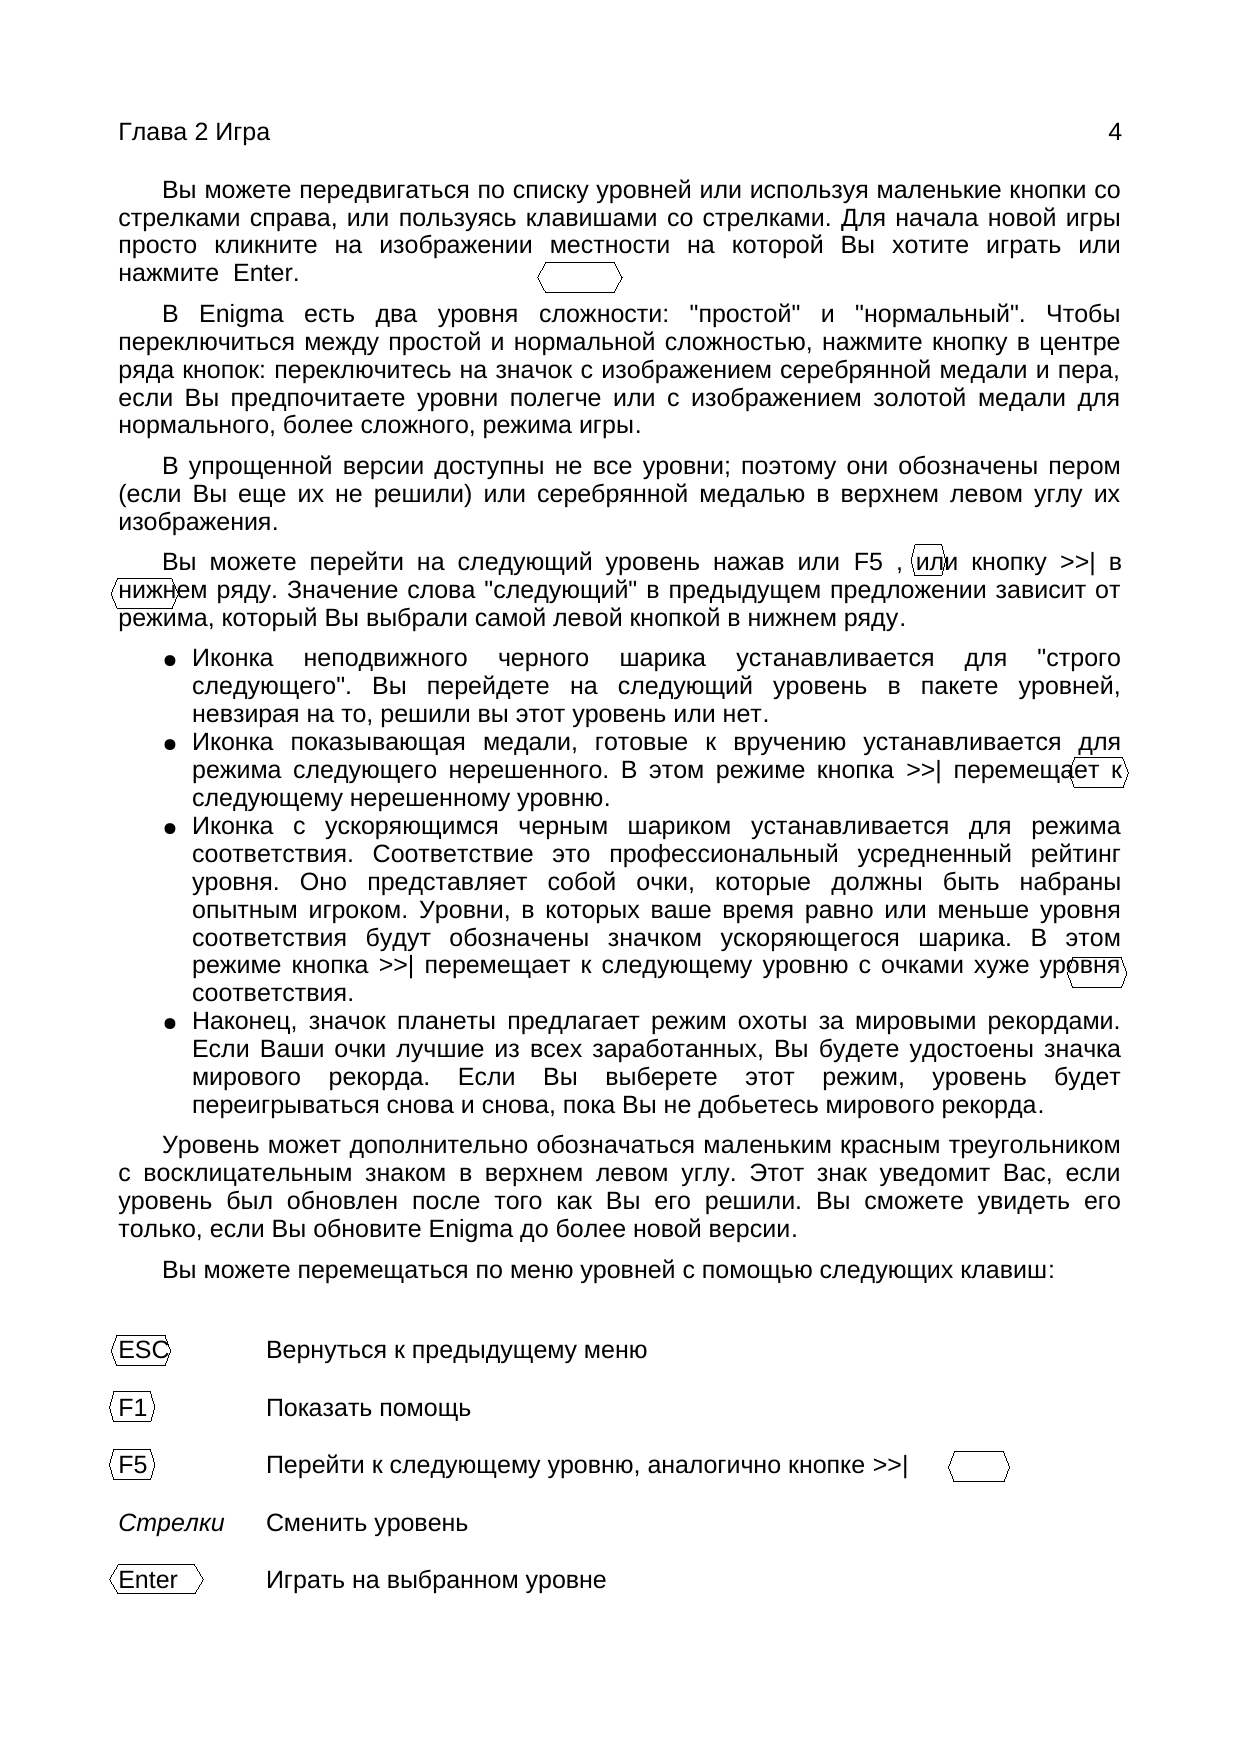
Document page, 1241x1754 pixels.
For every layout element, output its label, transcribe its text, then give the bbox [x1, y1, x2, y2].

list F1 Показать помощь [118, 1394, 1122, 1422]
list Иконка неподвижного черного шарика устанавливается для "строго следующего". Вы перейдете на следующий уровень в пакете уровней, невзирая на то, решили вы этот уровень или нет. [162, 644, 1122, 728]
subtitle Стрелки Сменить уровень [118, 1508, 1122, 1536]
subtitle Enter Играть на выбранном уровне [118, 1566, 1122, 1594]
list Иконка с ускоряющимся черным шариком устанавливается для режима соответствия. Соответствие это профессиональный усредненный рейтинг уровня. Оно представляет собой очки, которые должны быть набраны опытным игроком. Уровни, в которых ваше время равно или меньше уровня соответствия будут обозначены значком ускоряющегося шарика. В этом режиме кнопка >>| перемещает к следующему уровню с очками хуже уровня соответствия. [162, 812, 1122, 1007]
subtitle F5 Перейти к следующему уровню, аналогично кнопке >>| [118, 1451, 1122, 1479]
text Уровень может дополнительно обозначаться маленьким красным треугольником с восклицательным знаком в верхнем левом углу. Этот знак уведомит Вас, если уровень был обновлен после того как Вы его решили. Вы сможете увидеть его только, если Вы обновите Enigma до более новой версии. [118, 1131, 1122, 1243]
text Вы можете перейти на следующий уровень нажав или F5 , или кнопку >>| в нижнем ряду. Значение слова "следующий" в предыдущем предложении зависит от режима, который Вы выбрали самой левой кнопкой в нижнем ряду. [118, 548, 1122, 632]
text В Enigma есть два уровня сложности: "простой" и "нормальный". Чтобы переключиться между простой и нормальной сложностью, нажмите кнопку в центре ряда кнопок: переключитесь на значок с изображением серебрянной медали и пера, если Вы предпочитаете уровни полегче или с изображением золотой медали для нормального, более сложного, режима игры. [118, 300, 1122, 439]
list Наконец, значок планеты предлагает режим охоты за мировыми рекордами. Если Ваши очки лучшие из всех заработанных, Вы будете удостоены значка мирового рекорда. Если Вы выберете этот режим, уровень будет переигрываться снова и снова, пока Вы не добьетесь мирового рекорда. [162, 1007, 1122, 1119]
subtitle ESC Вернуться к предыдущему меню [118, 1336, 1122, 1364]
list Иконка показывающая медали, готовые к вручению устанавливается для режима следующего нерешенного. В этом режиме кнопка >>| перемещает к следующему нерешенному уровню. [162, 728, 1122, 812]
text Вы можете перемещаться по меню уровней с помощью следующих клавиш: [118, 1256, 1122, 1283]
text В упрощенной версии доступны не все уровни; поэтому они обозначены пером (если Вы еще их не решили) или серебрянной медалью в верхнем левом углу их изображения. [118, 452, 1122, 536]
text Вы можете передвигаться по списку уровней или используя маленькие кнопки со стрелками справа, или пользуясь клавишами со стрелками. Для начала новой игры просто кликните на изображении местности на которой Вы хотите играть или нажмите Enter. [118, 176, 1122, 287]
